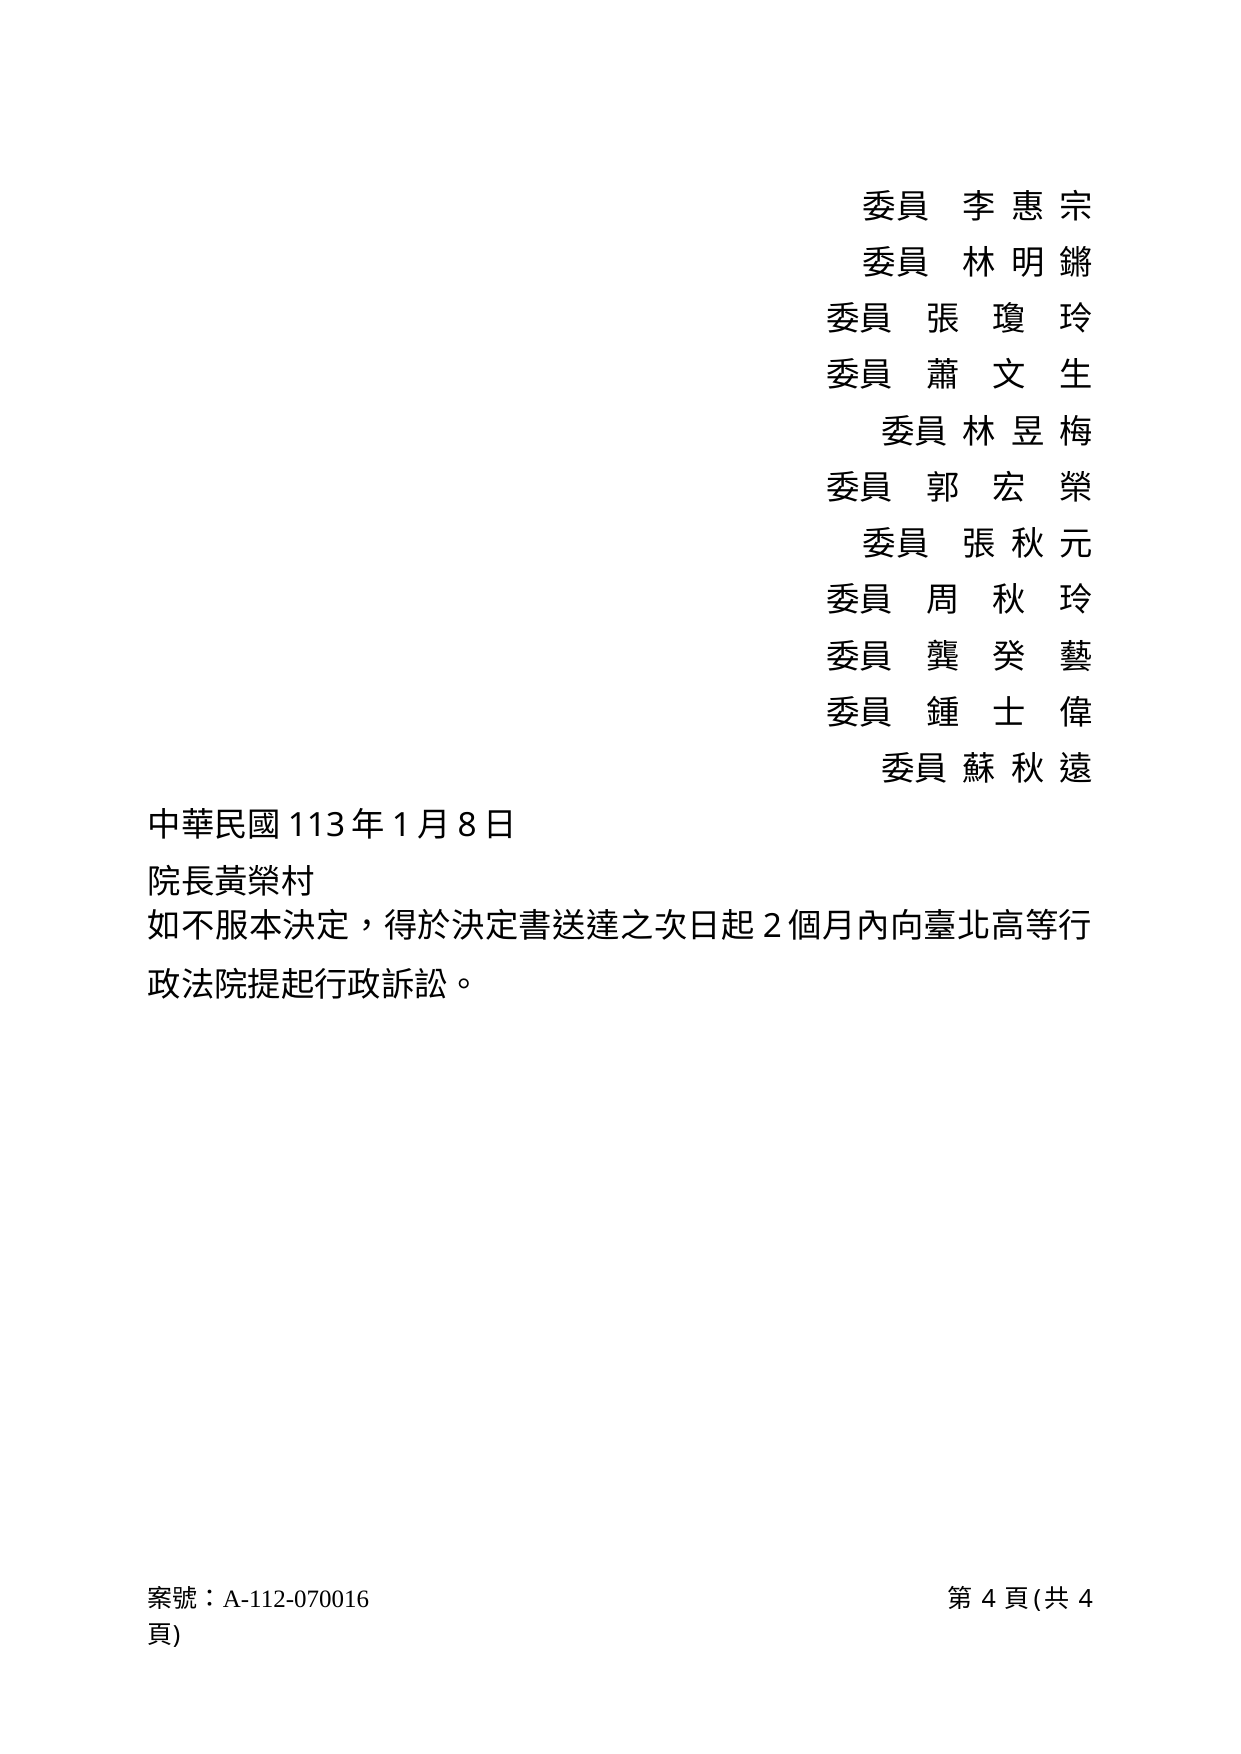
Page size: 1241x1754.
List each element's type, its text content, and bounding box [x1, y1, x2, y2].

text 委員 林 明 鏘 [173, 216, 1092, 272]
text 如不服本決定，得於決定書送達之次日起2個月內向臺北高等行政法院提起行政訴訟。 [148, 891, 1092, 1008]
text 院長黃榮村 [148, 835, 1092, 891]
text 委員 鍾 士 偉 [173, 666, 1092, 722]
text 中華民國113年1月8日 [148, 778, 1092, 835]
text 委員 蕭 文 生 [173, 328, 1092, 385]
text 委員 周 秋 玲 [173, 553, 1092, 610]
text 委員 龔 癸 藝 [173, 610, 1092, 666]
text 委員 張 瓊 玲 [173, 272, 1092, 328]
text 委員 蘇 秋 遠 [173, 722, 1092, 778]
text 委員 李 惠 宗 [173, 160, 1092, 216]
text 委員 郭 宏 榮 [173, 441, 1092, 497]
text 委員 張 秋 元 [173, 497, 1092, 553]
text 委員 林 昱 梅 [173, 385, 1092, 441]
